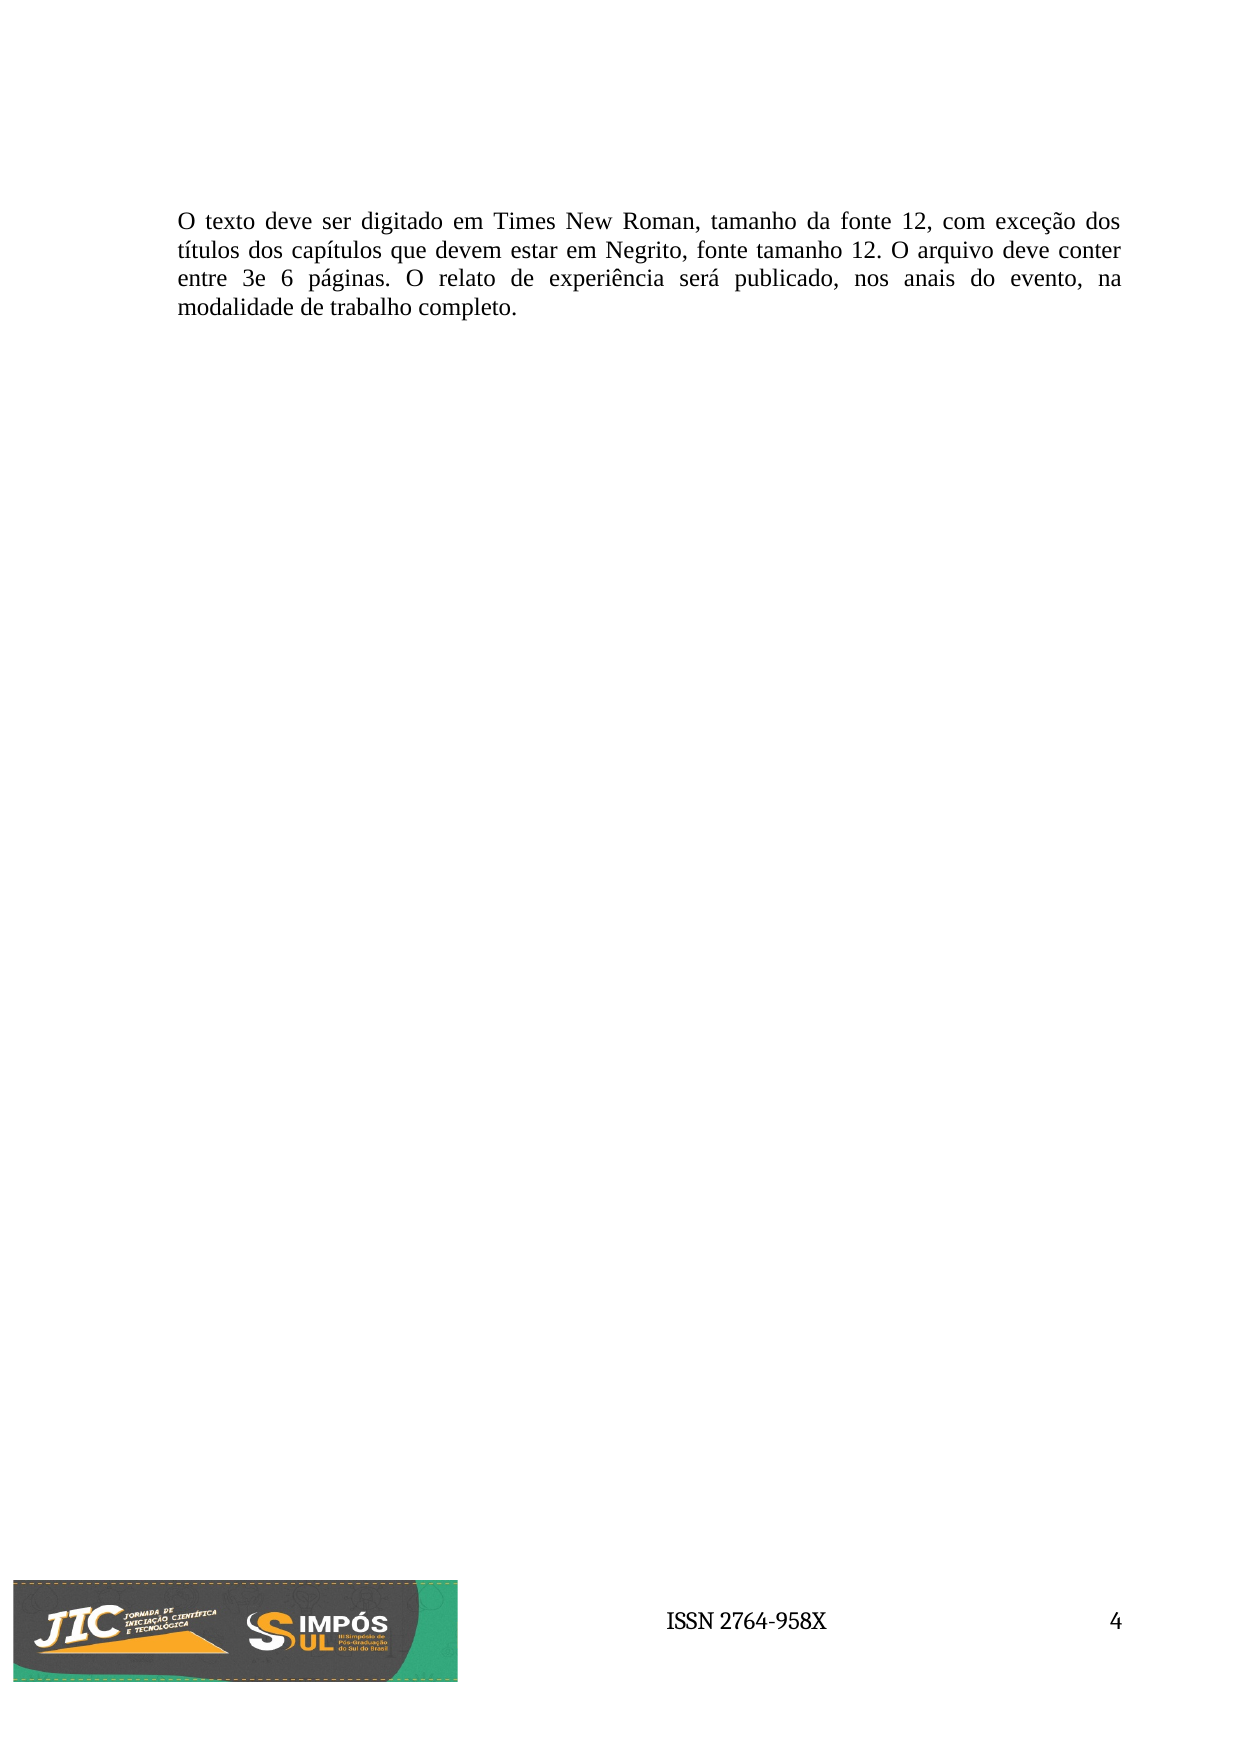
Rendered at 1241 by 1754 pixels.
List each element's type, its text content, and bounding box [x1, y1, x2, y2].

picture [13, 1580, 458, 1682]
text O texto deve ser digitado em Times New Roman, tamanho da fonte 12, com exceção dos títulos dos capítulos que devem estar em Negrito, fonte tamanho 12. O arquivo deve conter entre 3e 6 páginas. O relato de experiência será publicado, nos anais do evento, na modalidade de trabalho completo. [177, 206, 1122, 321]
